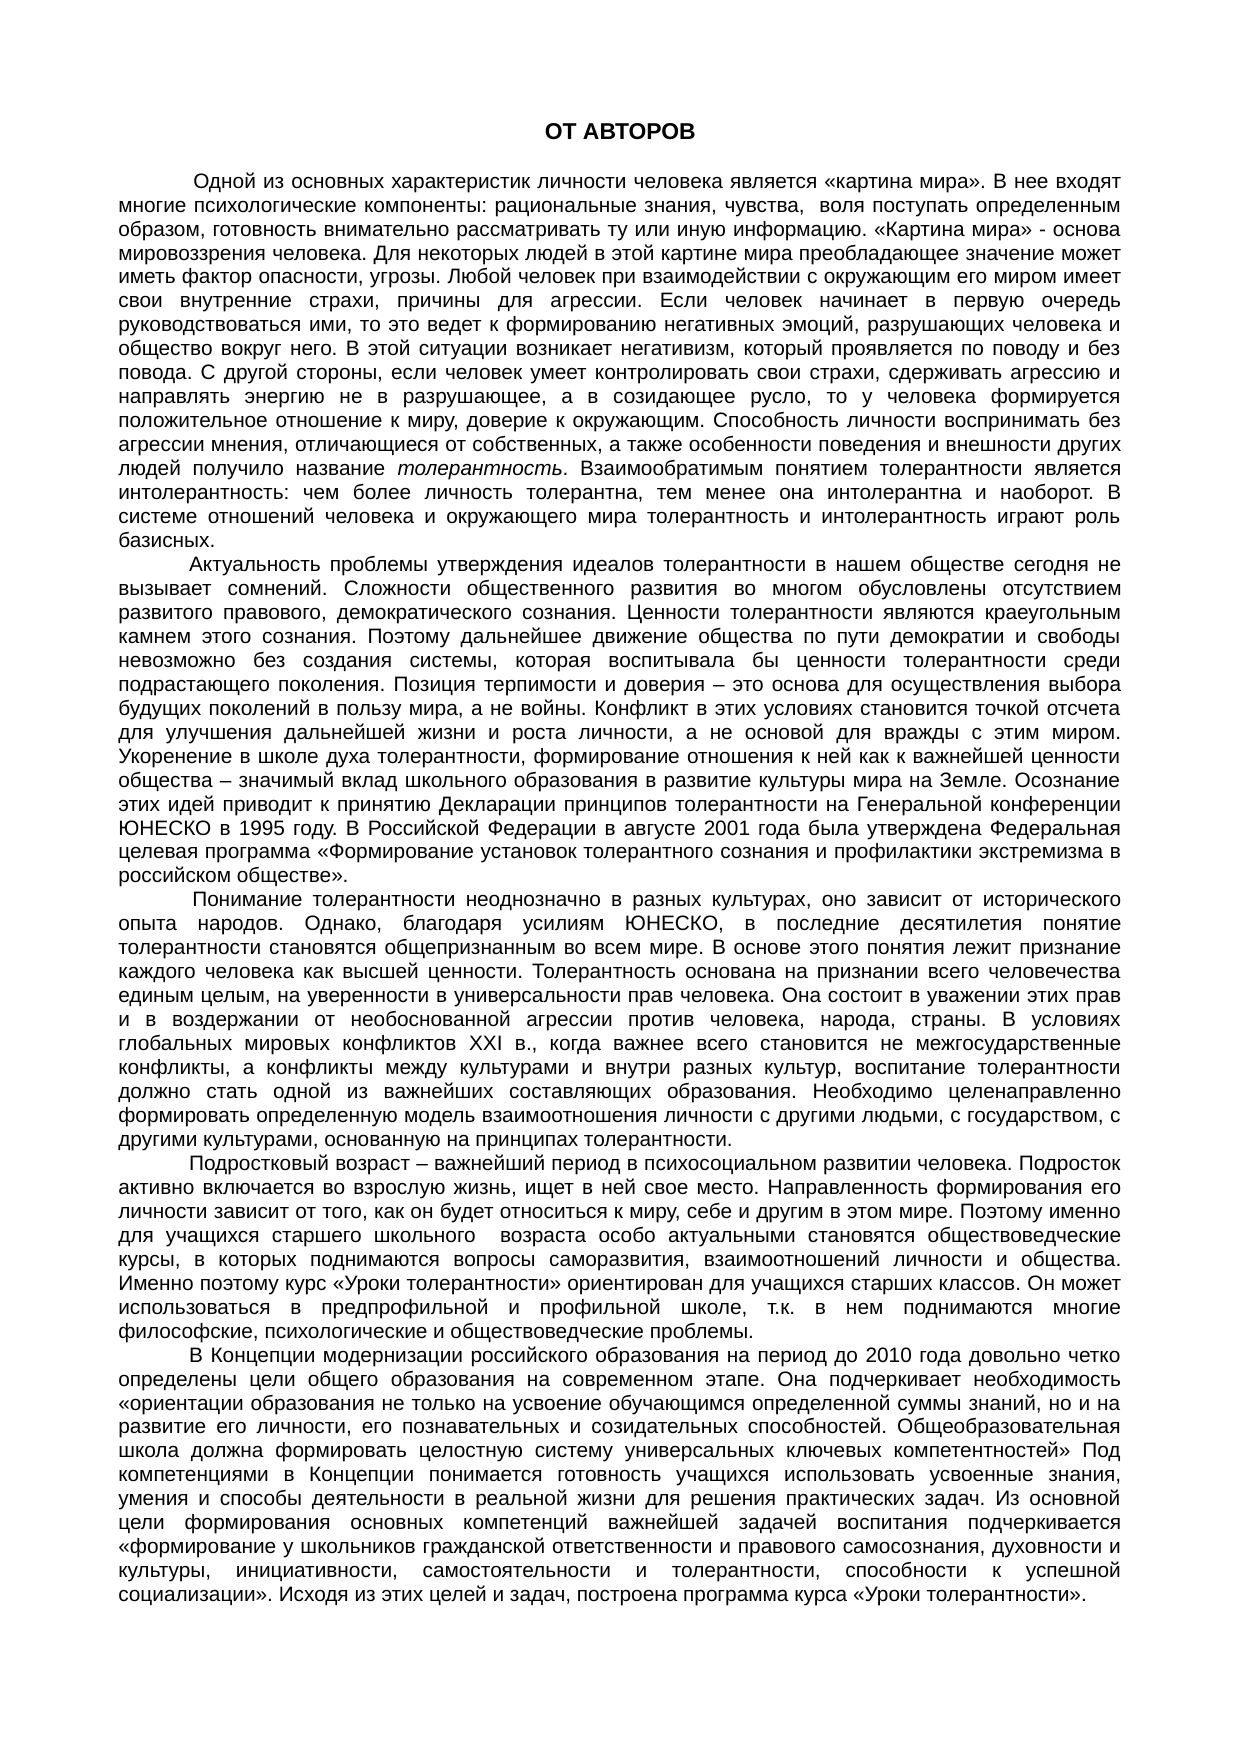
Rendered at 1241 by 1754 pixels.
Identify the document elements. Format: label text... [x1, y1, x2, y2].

text Понимание толерантности неоднозначно в разных культурах, оно зависит от исторического опыта народов. Однако, благодаря усилиям ЮНЕСКО, в последние десятилетия понятие толерантности становятся общепризнанным во всем мире. В основе этого понятия лежит признание каждого человека как высшей ценности. Толерантность основана на признании всего человечества единым целым, на уверенности в универсальности прав человека. Она состоит в уважении этих прав и в воздержании от необоснованной агрессии против человека, народа, страны. В условиях глобальных мировых конфликтов XXI в., когда важнее всего становится не межгосударственные конфликты, а конфликты между культурами и внутри разных культур, воспитание толерантности должно стать одной из важнейших составляющих образования. Необходимо целенаправленно формировать определенную модель взаимоотношения личности с другими людьми, с государством, с другими культурами, основанную на принципах толерантности. [118, 887, 1122, 1151]
text В Концепции модернизации российского образования на период до 2010 года довольно четко определены цели общего образования на современном этапе. Она подчеркивает необходимость «ориентации образования не только на усвоение обучающимся определенной суммы знаний, но и на развитие его личности, его познавательных и созидательных способностей. Общеобразовательная школа должна формировать целостную систему универсальных ключевых компетентностей» Под компетенциями в Концепции понимается готовность учащихся использовать усвоенные знания, умения и способы деятельности в реальной жизни для решения практических задач. Из основной цели формирования основных компетенций важнейшей задачей воспитания подчеркивается «формирование у школьников гражданской ответственности и правового самосознания, духовности и культуры, инициативности, самостоятельности и толерантности, способности к успешной социализации». Исходя из этих целей и задач, построена программа курса «Уроки толерантности». [118, 1342, 1122, 1606]
text Одной из основных характеристик личности человека является «картина мира». В нее входят многие психологические компоненты: рациональные знания, чувства, воля поступать определенным образом, готовность внимательно рассматривать ту или иную информацию. «Картина мира» - основа мировоззрения человека. Для некоторых людей в этой картине мира преобладающее значение может иметь фактор опасности, угрозы. Любой человек при взаимодействии с окружающим его миром имеет свои внутренние страхи, причины для агрессии. Если человек начинает в первую очередь руководствоваться ими, то это ведет к формированию негативных эмоций, разрушающих человека и общество вокруг него. В этой ситуации возникает негативизм, который проявляется по поводу и без повода. С другой стороны, если человек умеет контролировать свои страхи, сдерживать агрессию и направлять энергию не в разрушающее, а в созидающее русло, то у человека формируется положительное отношение к миру, доверие к окружающим. Способность личности воспринимать без агрессии мнения, отличающиеся от собственных, а также особенности поведения и внешности других людей получило название толерантность. Взаимообратимым понятием толерантности является интолерантность: чем более личность толерантна, тем менее она интолерантна и наоборот. В системе отношений человека и окружающего мира толерантность и интолерантность играют роль базисных. [118, 168, 1122, 552]
text Подростковый возраст – важнейший период в психосоциальном развитии человека. Подросток активно включается во взрослую жизнь, ищет в ней свое место. Направленность формирования его личности зависит от того, как он будет относиться к миру, себе и другим в этом мире. Поэтому именно для учащихся старшего школьного возраста особо актуальными становятся обществоведческие курсы, в которых поднимаются вопросы саморазвития, взаимоотношений личности и общества. Именно поэтому курс «Уроки толерантности» ориентирован для учащихся старших классов. Он может использоваться в предпрофильной и профильной школе, т.к. в нем поднимаются многие философские, психологические и обществоведческие проблемы. [118, 1151, 1122, 1342]
text Актуальность проблемы утверждения идеалов толерантности в нашем обществе сегодня не вызывает сомнений. Сложности общественного развития во многом обусловлены отсутствием развитого правового, демократического сознания. Ценности толерантности являются краеугольным камнем этого сознания. Поэтому дальнейшее движение общества по пути демократии и свободы невозможно без создания системы, которая воспитывала бы ценности толерантности среди подрастающего поколения. Позиция терпимости и доверия – это основа для осуществления выбора будущих поколений в пользу мира, а не войны. Конфликт в этих условиях становится точкой отсчета для улучшения дальнейшей жизни и роста личности, а не основой для вражды с этим миром. Укоренение в школе духа толерантности, формирование отношения к ней как к важнейшей ценности общества – значимый вклад школьного образования в развитие культуры мира на Земле. Осознание этих идей приводит к принятию Декларации принципов толерантности на Генеральной конференции ЮНЕСКО в 1995 году. В Российской Федерации в августе 2001 года была утверждена Федеральная целевая программа «Формирование установок толерантного сознания и профилактики экстремизма в российском обществе». [118, 552, 1122, 887]
text ОТ АВТОРОВ [118, 118, 1122, 144]
